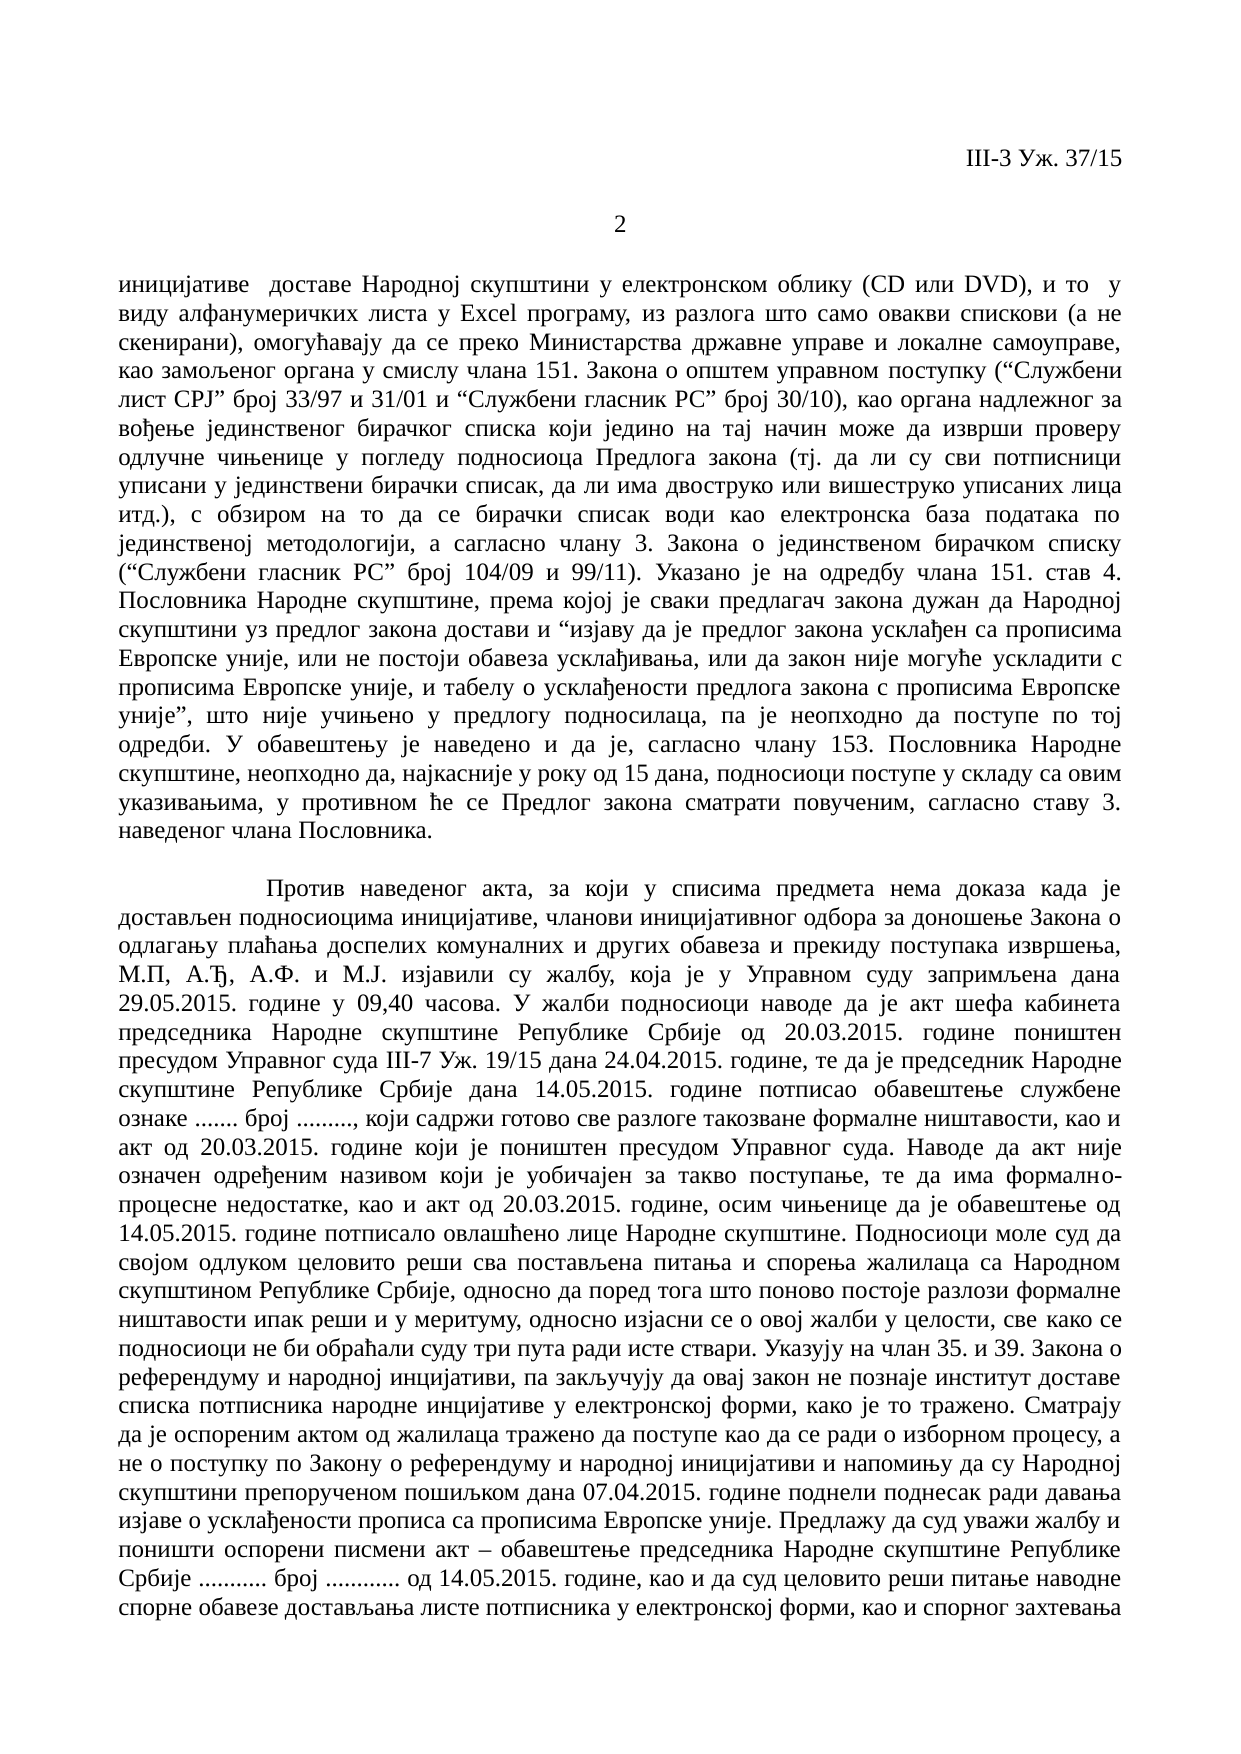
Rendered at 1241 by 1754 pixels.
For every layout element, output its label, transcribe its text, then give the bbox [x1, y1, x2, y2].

text Против наведеног акта, за који у списима предмета нема доказа када је достављен подносиоцима иницијативе, чланови иницијативног одбора за доношење Закона о одлагању плаћања доспелих комуналних и других обавеза и прекиду поступака извршења, М.П, А.Ђ, А.Ф. и М.Ј. изјавили су жалбу, која је у Управном суду запримљена дана 29.05.2015. године у 09,40 часова. У жалби подносиоци наводе да је акт шефа кабинета председника Народне скупштине Републике Србије од 20.03.2015. године поништен пресудом Управног суда III-7 Уж. 19/15 дана 24.04.2015. године, те да је председник Народне скупштине Републике Србије дана 14.05.2015. године потписао обавештење службене ознаке ....... број ........., који садржи готово све разлоге такозване формалне ништавости, као и акт од 20.03.2015. године који је поништен пресудом Управног суда. Наводе да акт није означен одређеним називом који је уобичајен за такво поступање, те да има формално-процесне недостатке, као и акт од 20.03.2015. године, осим чињенице да је обавештење од 14.05.2015. године потписало овлашћено лице Народне скупштине. Подносиоци моле суд да својом одлуком целовито реши сва постављена питања и спорења жалилаца са Народном скупштином Републике Србије, односно да поред тога што поново постоје разлози формалне ништавости ипак реши и у меритуму, односно изјасни се о овој жалби у целости, све како се подносиоци не би обраћали суду три пута ради исте ствари. Указују на члан 35. и 39. Закона о референдуму и народној инцијативи, па закључују да овај закон не познаје институт доставе списка потписника народне инцијативе у електронској форми, како је то тражено. Сматрају да је оспореним актом од жалилаца тражено да поступе као да се ради о изборном процесу, а не о поступку по Закону о референдуму и народној иницијативи и напомињу да су Народној скупштини препорученом пошиљком дана 07.04.2015. године поднели поднесак ради давања изјаве о усклађености прописа са прописима Европске уније. Предлажу да суд уважи жалбу и поништи оспорени писмени акт – обавештење председника Народне скупштине Републике Србије ........... број ............ од 14.05.2015. године, као и да суд целовито реши питање наводне спорне обавезе достављања листе потписника у електронској форми, као и спорног захтевања [118, 873, 1122, 1621]
text иницијативе доставе Народној скупштини у електронском облику (CD или DVD), и то у виду алфанумеричких листа у Exсel програму, из разлога што само овакви спискови (а не скенирани), омогућавају да се преко Министарства државне управе и локалне самоуправе, као замољеног органа у смислу члана 151. Закона о општем управном поступку (“Службени лист СРЈ” број 33/97 и 31/01 и “Службени гласник РС” број 30/10), као органа надлежног за вођење јединственог бирачког списка који једино на тај начин може да изврши проверу одлучне чињенице у погледу подносиоца Предлога закона (тј. да ли су сви потписници уписани у јединствени бирачки списак, да ли има двоструко или вишеструко уписаних лица итд.), с обзиром на то да се бирачки списак води као електронска база података по јединственој методологији, а сагласно члану 3. Закона о јединственом бирачком списку (“Службени гласник РС” број 104/09 и 99/11). Указано је на одредбу члана 151. став 4. Пословника Народне скупштине, према којој је сваки предлагач закона дужан да Народној скупштини уз предлог закона достави и “изјаву да је предлог закона усклађен са прописима Европске уније, или не постоји обавеза усклађивања, или да закон није могуће ускладити с прописима Европске уније, и табелу о усклађености предлога закона с прописима Европске уније”, што није учињено у предлогу подносилаца, па је неопходно да поступе по тој одредби. У обавештењу је наведено и да је, сагласно члану 153. Пословника Народне скупштине, неопходно да, најкасније у року од 15 дана, подносиоци поступе у складу са овим указивањима, у противном ће се Предлог закона сматрати повученим, сагласно ставу 3. наведеног члана Пословника. [118, 269, 1122, 844]
